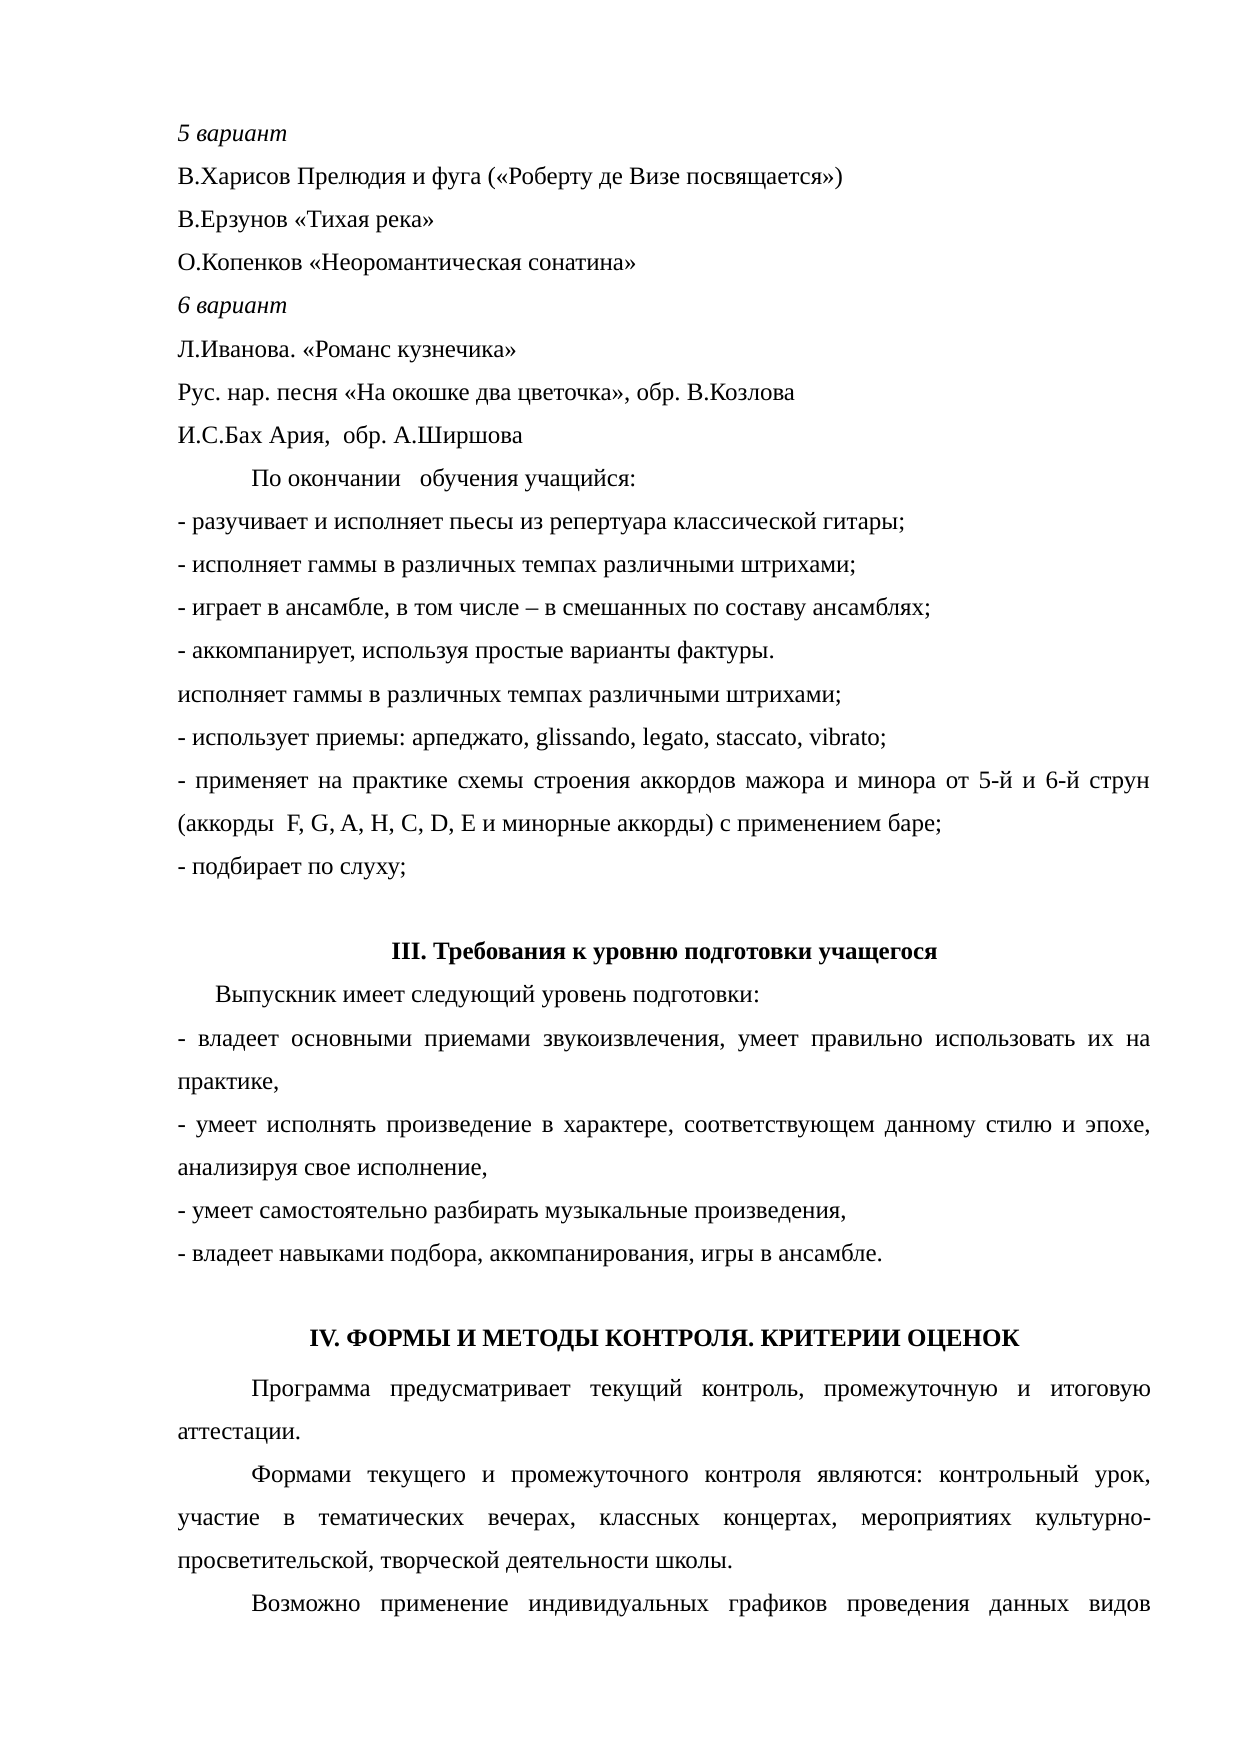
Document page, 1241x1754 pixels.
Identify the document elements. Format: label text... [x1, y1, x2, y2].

text Формами текущего и промежуточного контроля являются: контрольный урок, участие в тематических вечерах, классных концертах, мероприятиях культурно-просветительской, творческой деятельности школы. [177, 1459, 1152, 1574]
text - владеет навыками подбора, аккомпанирования, игры в ансамбле. [177, 1238, 1152, 1267]
text В.Харисов Прелюдия и фуга («Роберту де Визе посвящается») [177, 161, 1152, 190]
text III. Требования к уровню подготовки учащегося [177, 936, 1152, 965]
text Рус. нар. песня «На окошке два цветочка», обр. В.Козлова [177, 377, 1152, 406]
text И.С.Бах Ария, обр. А.Ширшова [177, 420, 1152, 449]
text Выпускник имеет следующий уровень подготовки: [177, 979, 1152, 1008]
text - играет в ансамбле, в том числе – в смешанных по составу ансамблях; [177, 592, 1152, 621]
text - умеет самостоятельно разбирать музыкальные произведения, [177, 1195, 1152, 1224]
text - применяет на практике схемы строения аккордов мажора и минора от 5-й и 6-й струн (аккорды F, G, A, H, C, D, E и минорные аккорды) с применением баре; [177, 765, 1152, 837]
text - использует приемы: арпеджато, glissando, legato, staccato, vibrato; [177, 722, 1152, 751]
text В.Ерзунов «Тихая река» [177, 204, 1152, 233]
text - разучивает и исполняет пьесы из репертуара классической гитары; [177, 506, 1152, 535]
text По окончании обучения учащийся: [177, 463, 1152, 492]
text - исполняет гаммы в различных темпах различными штрихами; [177, 549, 1152, 578]
text 5 вариант [177, 118, 1152, 147]
text - умеет исполнять произведение в характере, соответствующем данному стилю и эпохе, анализируя свое исполнение, [177, 1109, 1152, 1181]
text Л.Иванова. «Романс кузнечика» [177, 334, 1152, 362]
text Программа предусматривает текущий контроль, промежуточную и итоговую аттестации. [177, 1373, 1152, 1445]
text - аккомпанирует, используя простые варианты фактуры. [177, 636, 1152, 664]
text исполняет гаммы в различных темпах различными штрихами; [177, 679, 1152, 707]
text Возможно применение индивидуальных графиков проведения данных видов [177, 1588, 1152, 1617]
text 6 вариант [177, 291, 1152, 319]
text IV. ФОРМЫ И МЕТОДЫ КОНТРОЛЯ. КРИТЕРИИ ОЦЕНОК [177, 1323, 1152, 1352]
text О.Копенков «Неоромантическая сонатина» [177, 247, 1152, 276]
text - подбирает по слуху; [177, 851, 1152, 880]
text - владеет основными приемами звукоизвлечения, умеет правильно использовать их на практике, [177, 1023, 1152, 1094]
